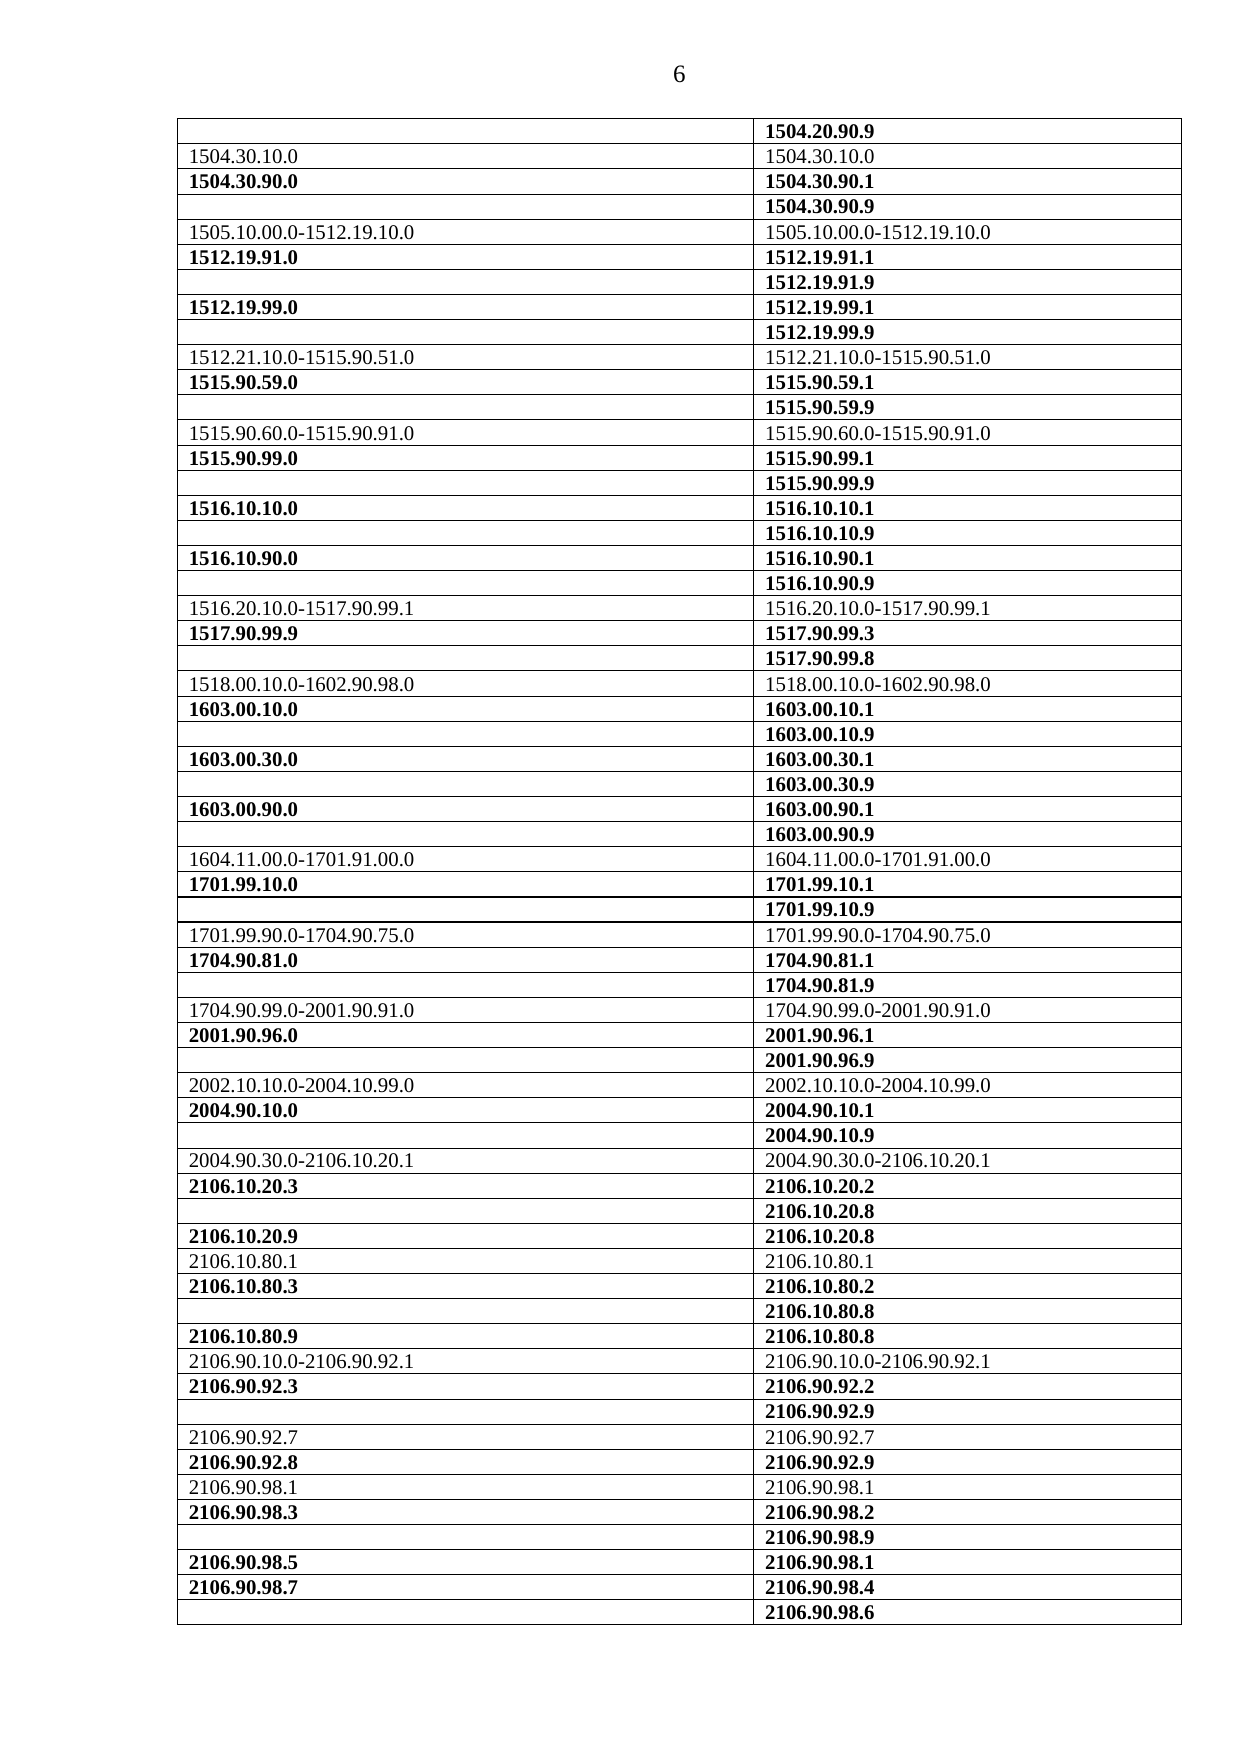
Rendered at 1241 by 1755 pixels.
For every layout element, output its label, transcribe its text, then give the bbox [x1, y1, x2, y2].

table_cell 2106.90.98.7 [178, 1575, 753, 1599]
table_cell [178, 722, 753, 746]
table_cell 1517.90.99.8 [754, 646, 1181, 670]
table_cell 1515.90.99.0 [178, 446, 753, 469]
table_cell [178, 571, 753, 595]
table_cell [178, 646, 753, 670]
table_cell 1603.00.10.9 [754, 722, 1181, 746]
table_cell 1701.99.10.0 [178, 872, 753, 896]
table_cell 1704.90.99.0-2001.90.91.0 [754, 998, 1181, 1022]
table_cell 1515.90.59.0 [178, 370, 753, 394]
table_cell 2106.10.80.8 [754, 1299, 1181, 1323]
table_cell 2106.90.92.9 [754, 1400, 1181, 1423]
table_cell 2106.10.80.3 [178, 1274, 753, 1298]
table_cell 1515.90.59.9 [754, 395, 1181, 419]
table_cell 2001.90.96.1 [754, 1023, 1181, 1047]
table_cell 1515.90.99.1 [754, 446, 1181, 469]
table_cell 1512.19.91.0 [178, 245, 753, 269]
table_cell 1504.30.90.0 [178, 169, 753, 193]
table_cell [178, 521, 753, 545]
table_cell 2002.10.10.0-2004.10.99.0 [754, 1073, 1181, 1097]
table_cell 2004.90.10.0 [178, 1098, 753, 1122]
table_cell 1704.90.81.1 [754, 948, 1181, 972]
table_cell [178, 119, 753, 143]
table_cell 2106.90.92.9 [754, 1450, 1181, 1474]
table_cell 2001.90.96.0 [178, 1023, 753, 1047]
table_cell 2106.10.80.2 [754, 1274, 1181, 1298]
table_cell 1512.19.99.0 [178, 295, 753, 319]
table_cell 2106.90.98.6 [754, 1600, 1181, 1624]
table_cell 1603.00.30.0 [178, 747, 753, 771]
table_cell 1504.30.90.1 [754, 169, 1181, 193]
table_cell 1518.00.10.0-1602.90.98.0 [754, 671, 1181, 696]
table_cell 1515.90.59.1 [754, 370, 1181, 394]
table_cell [178, 898, 753, 921]
table_cell 1704.90.81.9 [754, 973, 1181, 997]
table_cell 2001.90.96.9 [754, 1048, 1181, 1072]
table_cell 1704.90.81.0 [178, 948, 753, 972]
table_cell 2004.90.10.1 [754, 1098, 1181, 1122]
table_cell 2106.90.98.5 [178, 1550, 753, 1574]
table_cell [178, 195, 753, 218]
table_cell [178, 1048, 753, 1072]
table_cell 1512.19.99.1 [754, 295, 1181, 319]
table_cell [178, 1199, 753, 1223]
table_cell 1516.10.90.0 [178, 546, 753, 570]
table_cell [178, 471, 753, 495]
table_cell 1516.10.90.1 [754, 546, 1181, 570]
table_cell 2004.90.30.0-2106.10.20.1 [754, 1149, 1181, 1172]
table_cell 1603.00.10.1 [754, 697, 1181, 721]
table_cell 2106.90.92.3 [178, 1374, 753, 1398]
table_cell 1516.20.10.0-1517.90.99.1 [754, 596, 1181, 620]
table_cell 1515.90.60.0-1515.90.91.0 [178, 420, 753, 444]
table_cell 1603.00.90.0 [178, 797, 753, 821]
table_cell 1512.19.99.9 [754, 320, 1181, 344]
table_cell 1603.00.30.1 [754, 747, 1181, 771]
table_cell 2106.10.20.8 [754, 1199, 1181, 1223]
table_cell 1504.20.90.9 [754, 119, 1181, 143]
table_cell 2106.90.10.0-2106.90.92.1 [178, 1349, 753, 1373]
table_cell 1701.99.90.0-1704.90.75.0 [754, 923, 1181, 947]
table_cell 2106.90.98.1 [754, 1550, 1181, 1574]
table_cell [178, 1400, 753, 1423]
table_cell 1701.99.10.9 [754, 898, 1181, 921]
table_cell 2106.10.80.8 [754, 1324, 1181, 1348]
table_cell [178, 1299, 753, 1323]
table_cell 2106.90.98.1 [178, 1475, 753, 1499]
table_cell 1603.00.30.9 [754, 772, 1181, 796]
table_cell 1505.10.00.0-1512.19.10.0 [178, 220, 753, 244]
table_cell 1517.90.99.9 [178, 621, 753, 645]
table_cell [178, 270, 753, 294]
table_cell 2106.90.92.7 [178, 1425, 753, 1449]
table_cell 1604.11.00.0-1701.91.00.0 [754, 847, 1181, 871]
table_cell 1504.30.90.9 [754, 195, 1181, 218]
table_cell 2106.90.98.9 [754, 1525, 1181, 1549]
table_cell [178, 395, 753, 419]
table_cell 2106.90.92.8 [178, 1450, 753, 1474]
table_cell 1603.00.10.0 [178, 697, 753, 721]
table_cell 2004.90.30.0-2106.10.20.1 [178, 1149, 753, 1172]
table_cell 1701.99.90.0-1704.90.75.0 [178, 923, 753, 947]
table_cell 2106.10.20.8 [754, 1224, 1181, 1248]
table_cell 2004.90.10.9 [754, 1123, 1181, 1147]
table_cell 2106.10.80.9 [178, 1324, 753, 1348]
table_cell 2106.90.10.0-2106.90.92.1 [754, 1349, 1181, 1373]
table_cell [178, 320, 753, 344]
table_cell 1701.99.10.1 [754, 872, 1181, 896]
table_cell 1512.19.91.9 [754, 270, 1181, 294]
table_cell [178, 822, 753, 846]
table_cell 1704.90.99.0-2001.90.91.0 [178, 998, 753, 1022]
table_cell [178, 1525, 753, 1549]
table_cell 1504.30.10.0 [754, 144, 1181, 168]
table_cell 2106.90.98.2 [754, 1500, 1181, 1524]
table_cell [178, 1123, 753, 1147]
table_cell 2106.90.92.2 [754, 1374, 1181, 1398]
table_cell 2106.90.92.7 [754, 1425, 1181, 1449]
table_cell 1518.00.10.0-1602.90.98.0 [178, 671, 753, 696]
table_cell 1603.00.90.1 [754, 797, 1181, 821]
table_cell 2106.10.20.9 [178, 1224, 753, 1248]
table_cell 1516.20.10.0-1517.90.99.1 [178, 596, 753, 620]
table_cell [178, 772, 753, 796]
table_cell 1516.10.10.0 [178, 496, 753, 520]
table_cell 2106.90.98.4 [754, 1575, 1181, 1599]
table_cell 1516.10.10.1 [754, 496, 1181, 520]
table_cell 2106.10.20.3 [178, 1174, 753, 1198]
table_cell 1515.90.60.0-1515.90.91.0 [754, 420, 1181, 444]
table_cell 2106.10.80.1 [754, 1249, 1181, 1273]
table_cell 1512.21.10.0-1515.90.51.0 [754, 345, 1181, 369]
table_cell 1512.19.91.1 [754, 245, 1181, 269]
table_cell 1516.10.90.9 [754, 571, 1181, 595]
table_cell 2106.10.80.1 [178, 1249, 753, 1273]
table_cell 2106.90.98.1 [754, 1475, 1181, 1499]
table_cell 2106.10.20.2 [754, 1174, 1181, 1198]
table_cell 1517.90.99.3 [754, 621, 1181, 645]
table_cell 1505.10.00.0-1512.19.10.0 [754, 220, 1181, 244]
table_cell 1512.21.10.0-1515.90.51.0 [178, 345, 753, 369]
table_cell 1504.30.10.0 [178, 144, 753, 168]
table_cell 1515.90.99.9 [754, 471, 1181, 495]
table_cell 2106.90.98.3 [178, 1500, 753, 1524]
table_cell 2002.10.10.0-2004.10.99.0 [178, 1073, 753, 1097]
table_cell 1603.00.90.9 [754, 822, 1181, 846]
table_cell [178, 973, 753, 997]
table_cell [178, 1600, 753, 1624]
table_cell 1516.10.10.9 [754, 521, 1181, 545]
table_cell 1604.11.00.0-1701.91.00.0 [178, 847, 753, 871]
